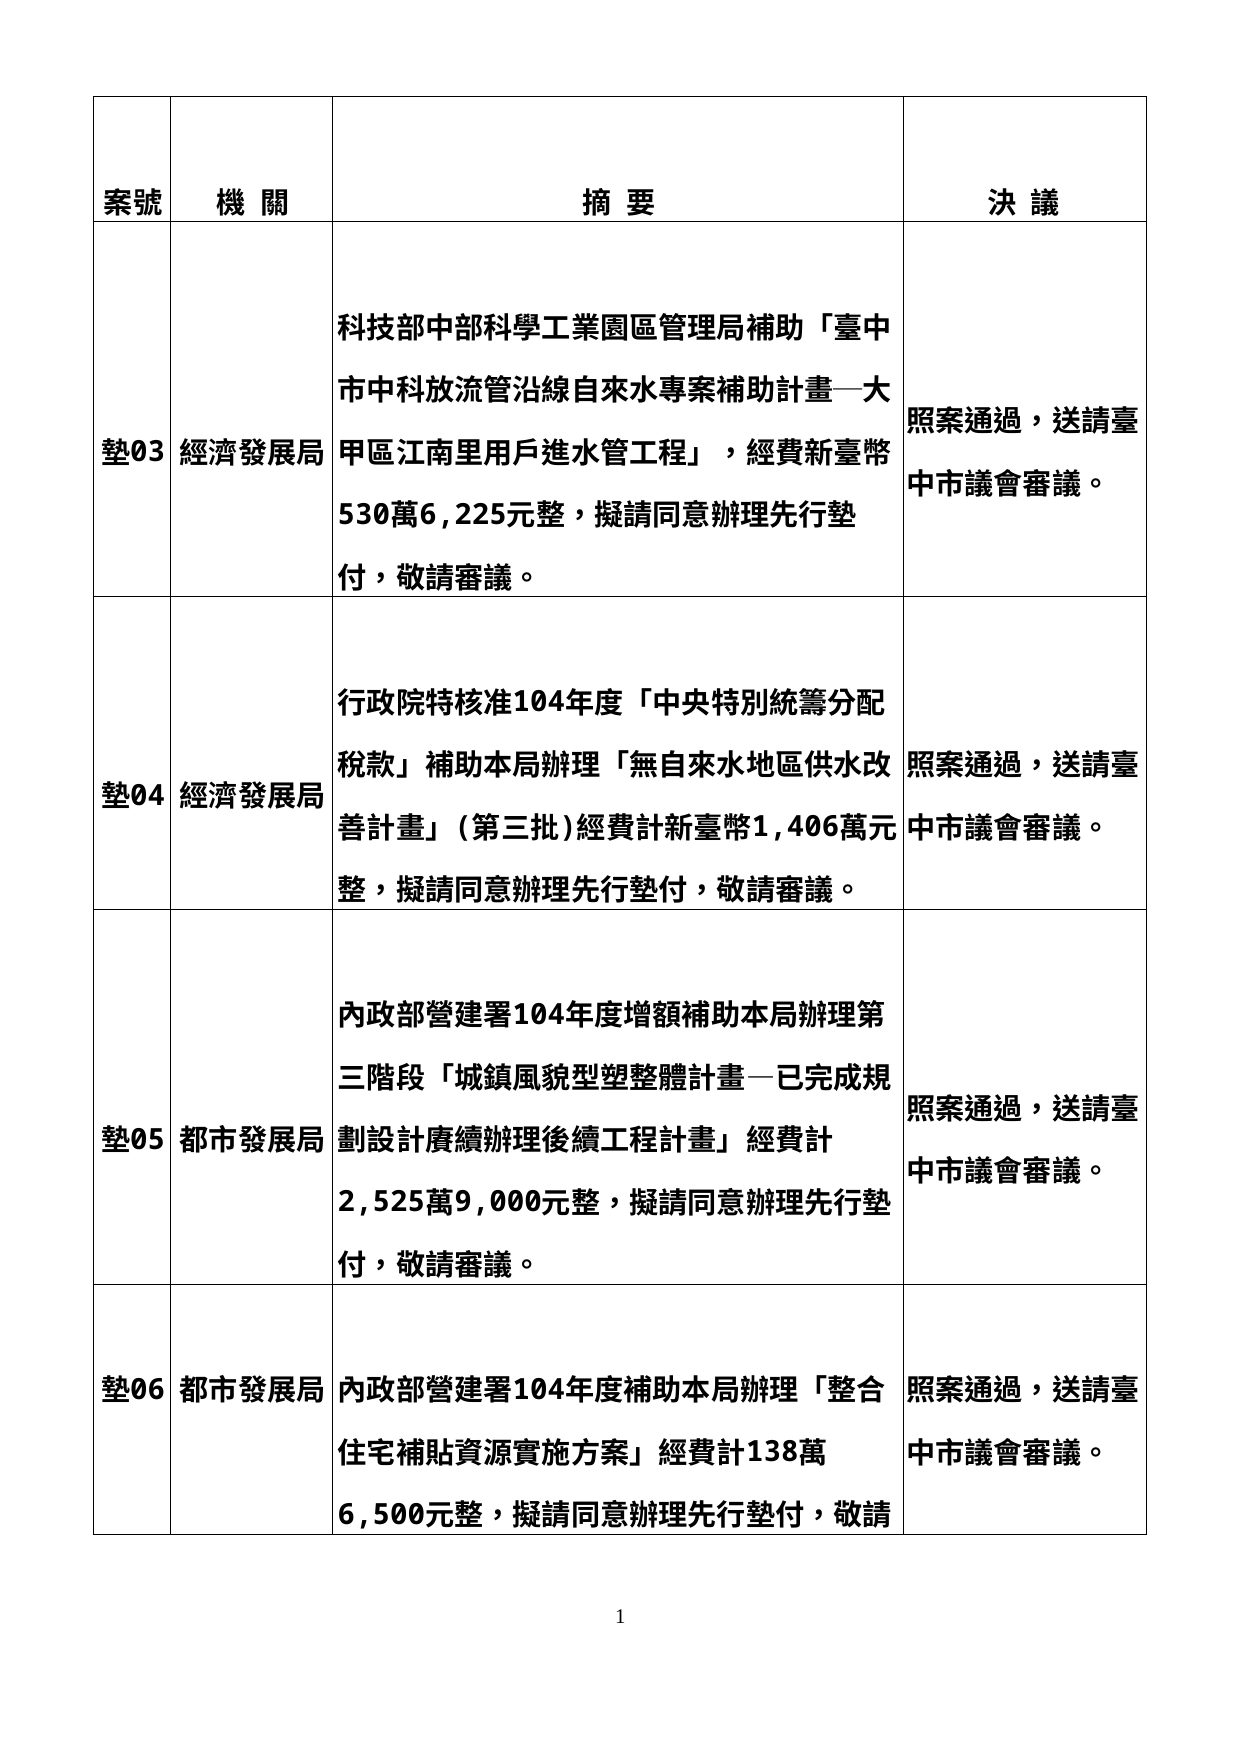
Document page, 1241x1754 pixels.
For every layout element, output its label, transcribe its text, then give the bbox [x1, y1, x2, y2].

table_header 決 議 [904, 97, 1146, 221]
table_header 機 關 [171, 97, 332, 221]
table_cell 照案通過，送請臺中市議會審議。 [904, 222, 1146, 596]
table_cell 都市發展局 [171, 1285, 332, 1534]
table_cell 行政院特核准104年度「中央特別統籌分配稅款」補助本局辦理「無自來水地區供水改善計畫」(第三批)經費計新臺幣1,406萬元整，擬請同意辦理先行墊付，敬請審議。 [333, 597, 903, 909]
table_cell 都市發展局 [171, 910, 332, 1284]
table_cell 照案通過，送請臺中市議會審議。 [904, 597, 1146, 909]
table_cell 照案通過，送請臺中市議會審議。 [904, 910, 1146, 1284]
table_cell 照案通過，送請臺中市議會審議。 [904, 1285, 1146, 1534]
table_cell 經濟發展局 [171, 597, 332, 909]
table_header 案號 [94, 97, 170, 221]
table_cell 墊03 [94, 222, 170, 596]
table_cell 墊05 [94, 910, 170, 1284]
table_cell 內政部營建署104年度補助本局辦理「整合住宅補貼資源實施方案」經費計138萬6,500元整，擬請同意辦理先行墊付，敬請 [333, 1285, 903, 1534]
table_cell 墊04 [94, 597, 170, 909]
table_cell 內政部營建署104年度增額補助本局辦理第三階段「城鎮風貌型塑整體計畫—已完成規劃設計賡續辦理後續工程計畫」經費計2,525萬9,000元整，擬請同意辦理先行墊付，敬請審議。 [333, 910, 903, 1284]
table_cell 經濟發展局 [171, 222, 332, 596]
table_header 摘 要 [333, 97, 903, 221]
table_cell 墊06 [94, 1285, 170, 1534]
table_cell 科技部中部科學工業園區管理局補助「臺中市中科放流管沿線自來水專案補助計畫─大甲區江南里用戶進水管工程」，經費新臺幣530萬6,225元整，擬請同意辦理先行墊付，敬請審議。 [333, 222, 903, 596]
